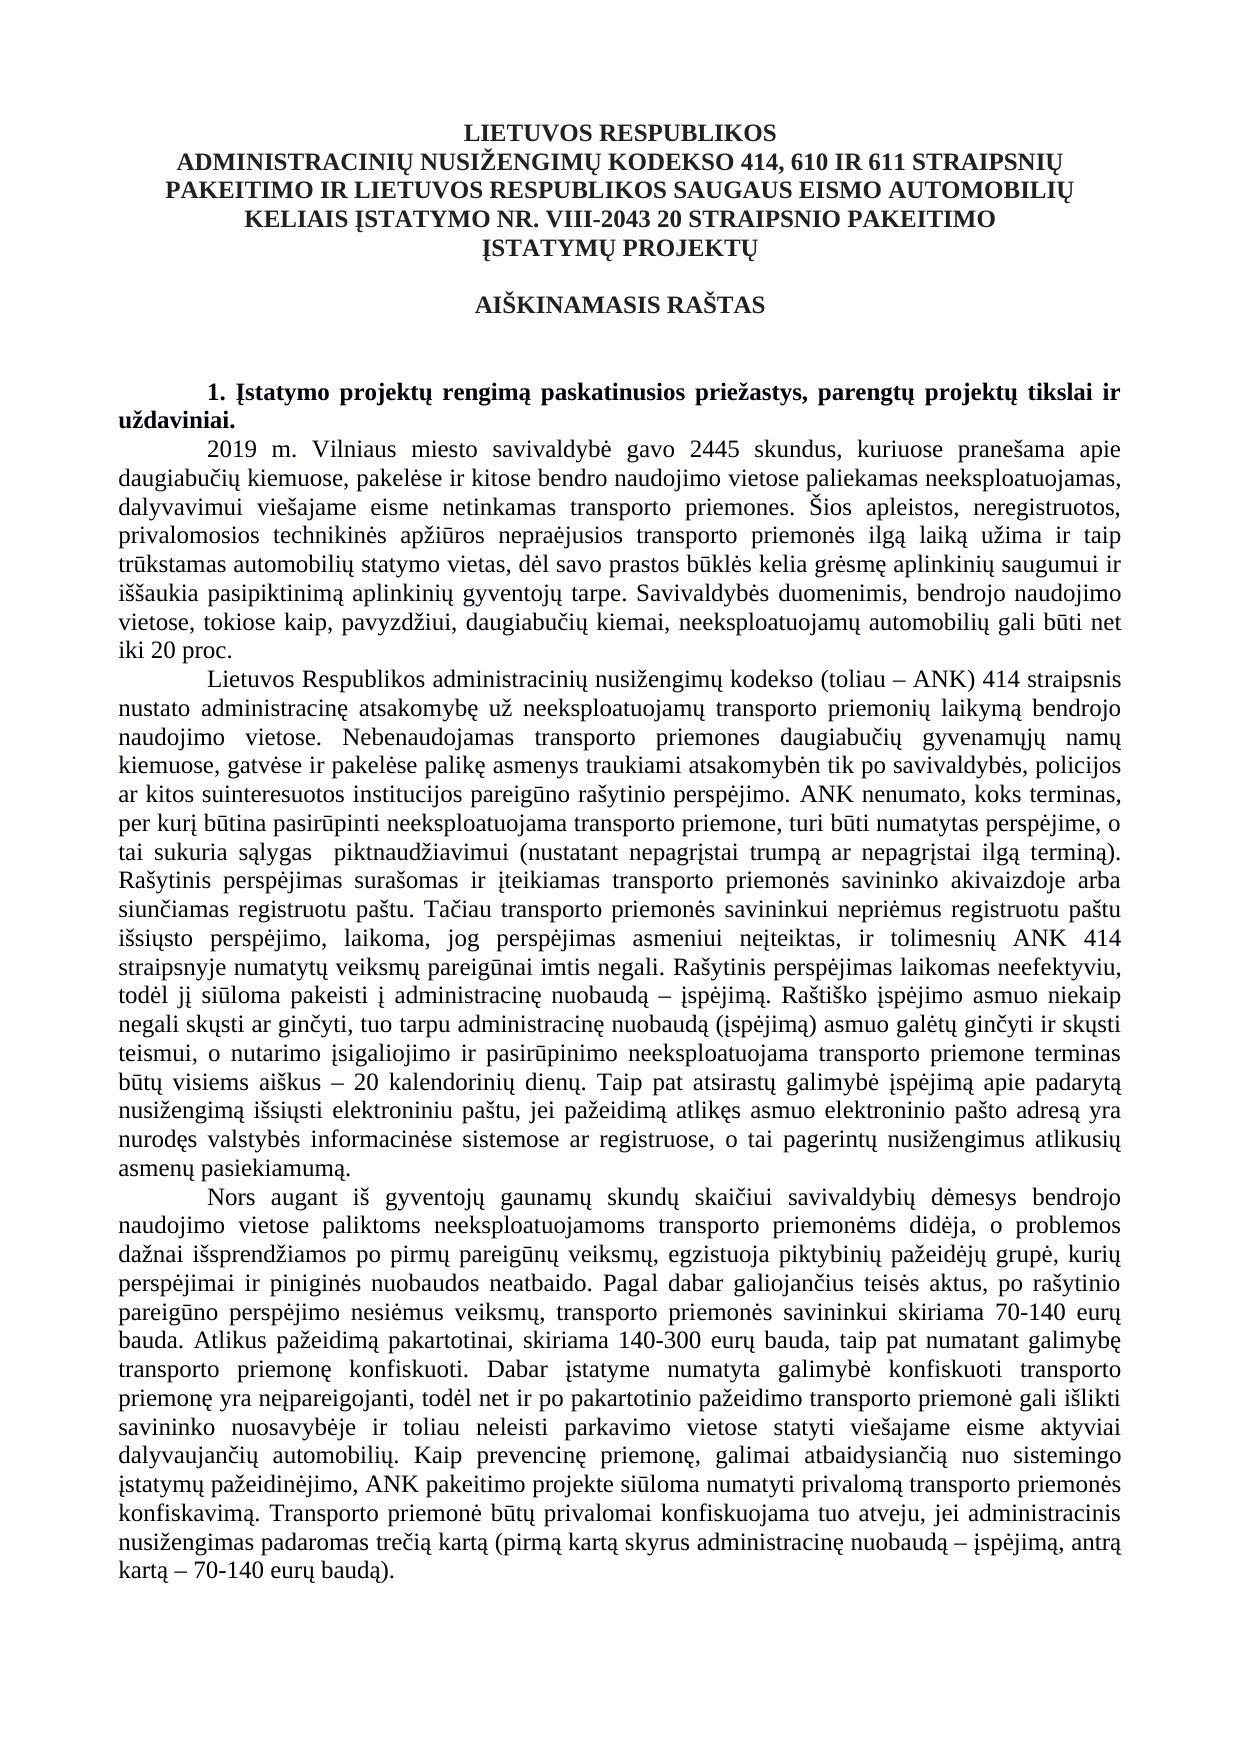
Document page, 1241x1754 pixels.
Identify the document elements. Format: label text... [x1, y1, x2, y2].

text 2019 m. Vilniaus miesto savivaldybė gavo 2445 skundus, kuriuose pranešama apie daugiabučių kiemuose, pakelėse ir kitose bendro naudojimo vietose paliekamas neeksploatuojamas, dalyvavimui viešajame eisme netinkamas transporto priemones. Šios apleistos, neregistruotos, privalomosios technikinės apžiūros nepraėjusios transporto priemonės ilgą laiką užima ir taip trūkstamas automobilių statymo vietas, dėl savo prastos būklės kelia grėsmę aplinkinių saugumui ir iššaukia pasipiktinimą aplinkinių gyventojų tarpe. Savivaldybės duomenimis, bendrojo naudojimo vietose, tokiose kaip, pavyzdžiui, daugiabučių kiemai, neeksploatuojamų automobilių gali būti net iki 20 proc. [118, 434, 1122, 664]
text Lietuvos Respublikos administracinių nusižengimų kodekso (toliau – ANK) 414 straipsnis nustato administracinę atsakomybę už neeksploatuojamų transporto priemonių laikymą bendrojo naudojimo vietose. Nebenaudojamas transporto priemones daugiabučių gyvenamųjų namų kiemuose, gatvėse ir pakelėse palikę asmenys traukiami atsakomybėn tik po savivaldybės, policijos ar kitos suinteresuotos institucijos pareigūno rašytinio perspėjimo. ANK nenumato, koks terminas, per kurį būtina pasirūpinti neeksploatuojama transporto priemone, turi būti numatytas perspėjime, o tai sukuria sąlygas piktnaudžiavimui (nustatant nepagrįstai trumpą ar nepagrįstai ilgą terminą). Rašytinis perspėjimas surašomas ir įteikiamas transporto priemonės savininko akivaizdoje arba siunčiamas registruotu paštu. Tačiau transporto priemonės savininkui nepriėmus registruotu paštu išsiųsto perspėjimo, laikoma, jog perspėjimas asmeniui neįteiktas, ir tolimesnių ANK 414 straipsnyje numatytų veiksmų pareigūnai imtis negali. Rašytinis perspėjimas laikomas neefektyviu, todėl jį siūloma pakeisti į administracinę nuobaudą – įspėjimą. Raštiško įspėjimo asmuo niekaip negali skųsti ar ginčyti, tuo tarpu administracinę nuobaudą (įspėjimą) asmuo galėtų ginčyti ir skųsti teismui, o nutarimo įsigaliojimo ir pasirūpinimo neeksploatuojama transporto priemone terminas būtų visiems aiškus – 20 kalendorinių dienų. Taip pat atsirastų galimybė įspėjimą apie padarytą nusižengimą išsiųsti elektroniniu paštu, jei pažeidimą atlikęs asmuo elektroninio pašto adresą yra nurodęs valstybės informacinėse sistemose ar registruose, o tai pagerintų nusižengimus atlikusių asmenų pasiekiamumą. [118, 664, 1122, 1182]
text ADMINISTRACINIŲ NUSIŽENGIMŲ KODEKSO 414, 610 ir 611 straipsnių PAKEITIMO ir lietuvos respublikos saugaus eismo automobilių keliais įstatymo nr. viii-2043 20 straipsnio pakeitimo [118, 147, 1122, 233]
text ĮSTATYMŲ PROJEKTŲ [118, 233, 1122, 262]
text 1. Įstatymo projektų rengimą paskatinusios priežastys, parengtų projektų tikslai ir uždaviniai. [118, 377, 1122, 434]
text LIETUVOS RESPUBLIKOS [118, 118, 1122, 147]
text Nors augant iš gyventojų gaunamų skundų skaičiui savivaldybių dėmesys bendrojo naudojimo vietose paliktoms neeksploatuojamoms transporto priemonėms didėja, o problemos dažnai išsprendžiamos po pirmų pareigūnų veiksmų, egzistuoja piktybinių pažeidėjų grupė, kurių perspėjimai ir piniginės nuobaudos neatbaido. Pagal dabar galiojančius teisės aktus, po rašytinio pareigūno perspėjimo nesiėmus veiksmų, transporto priemonės savininkui skiriama 70-140 eurų bauda. Atlikus pažeidimą pakartotinai, skiriama 140-300 eurų bauda, taip pat numatant galimybę transporto priemonę konfiskuoti. Dabar įstatyme numatyta galimybė konfiskuoti transporto priemonę yra neįpareigojanti, todėl net ir po pakartotinio pažeidimo transporto priemonė gali išlikti savininko nuosavybėje ir toliau neleisti parkavimo vietose statyti viešajame eisme aktyviai dalyvaujančių automobilių. Kaip prevencinę priemonę, galimai atbaidysiančią nuo sistemingo įstatymų pažeidinėjimo, ANK pakeitimo projekte siūloma numatyti privalomą transporto priemonės konfiskavimą. Transporto priemonė būtų privalomai konfiskuojama tuo atveju, jei administracinis nusižengimas padaromas trečią kartą (pirmą kartą skyrus administracinę nuobaudą – įspėjimą, antrą kartą – 70-140 eurų baudą). [118, 1182, 1122, 1584]
text AIŠKINAMASIS RAŠTAS [118, 291, 1122, 319]
